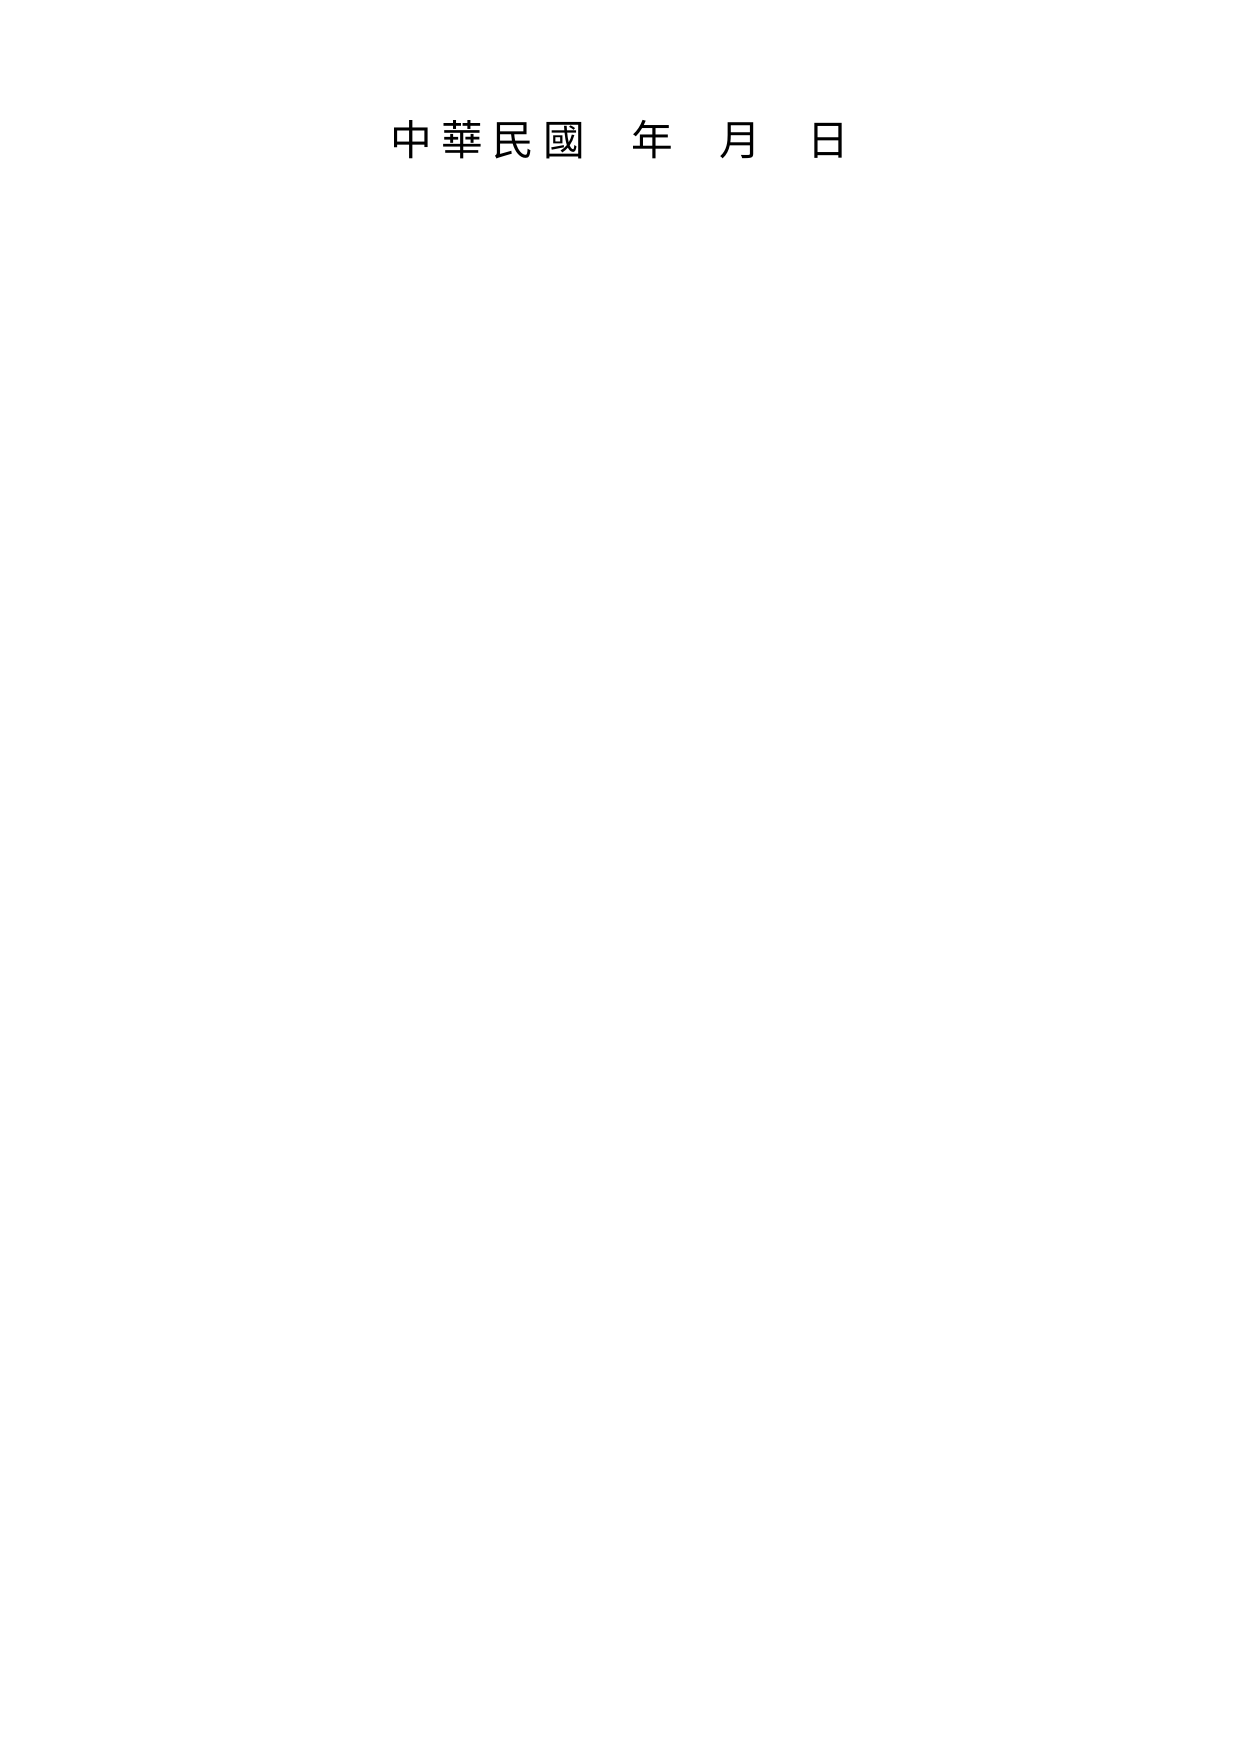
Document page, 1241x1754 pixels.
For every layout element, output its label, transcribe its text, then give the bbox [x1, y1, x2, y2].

text 中 華 民 國 年 月 日 [89, 89, 1152, 172]
